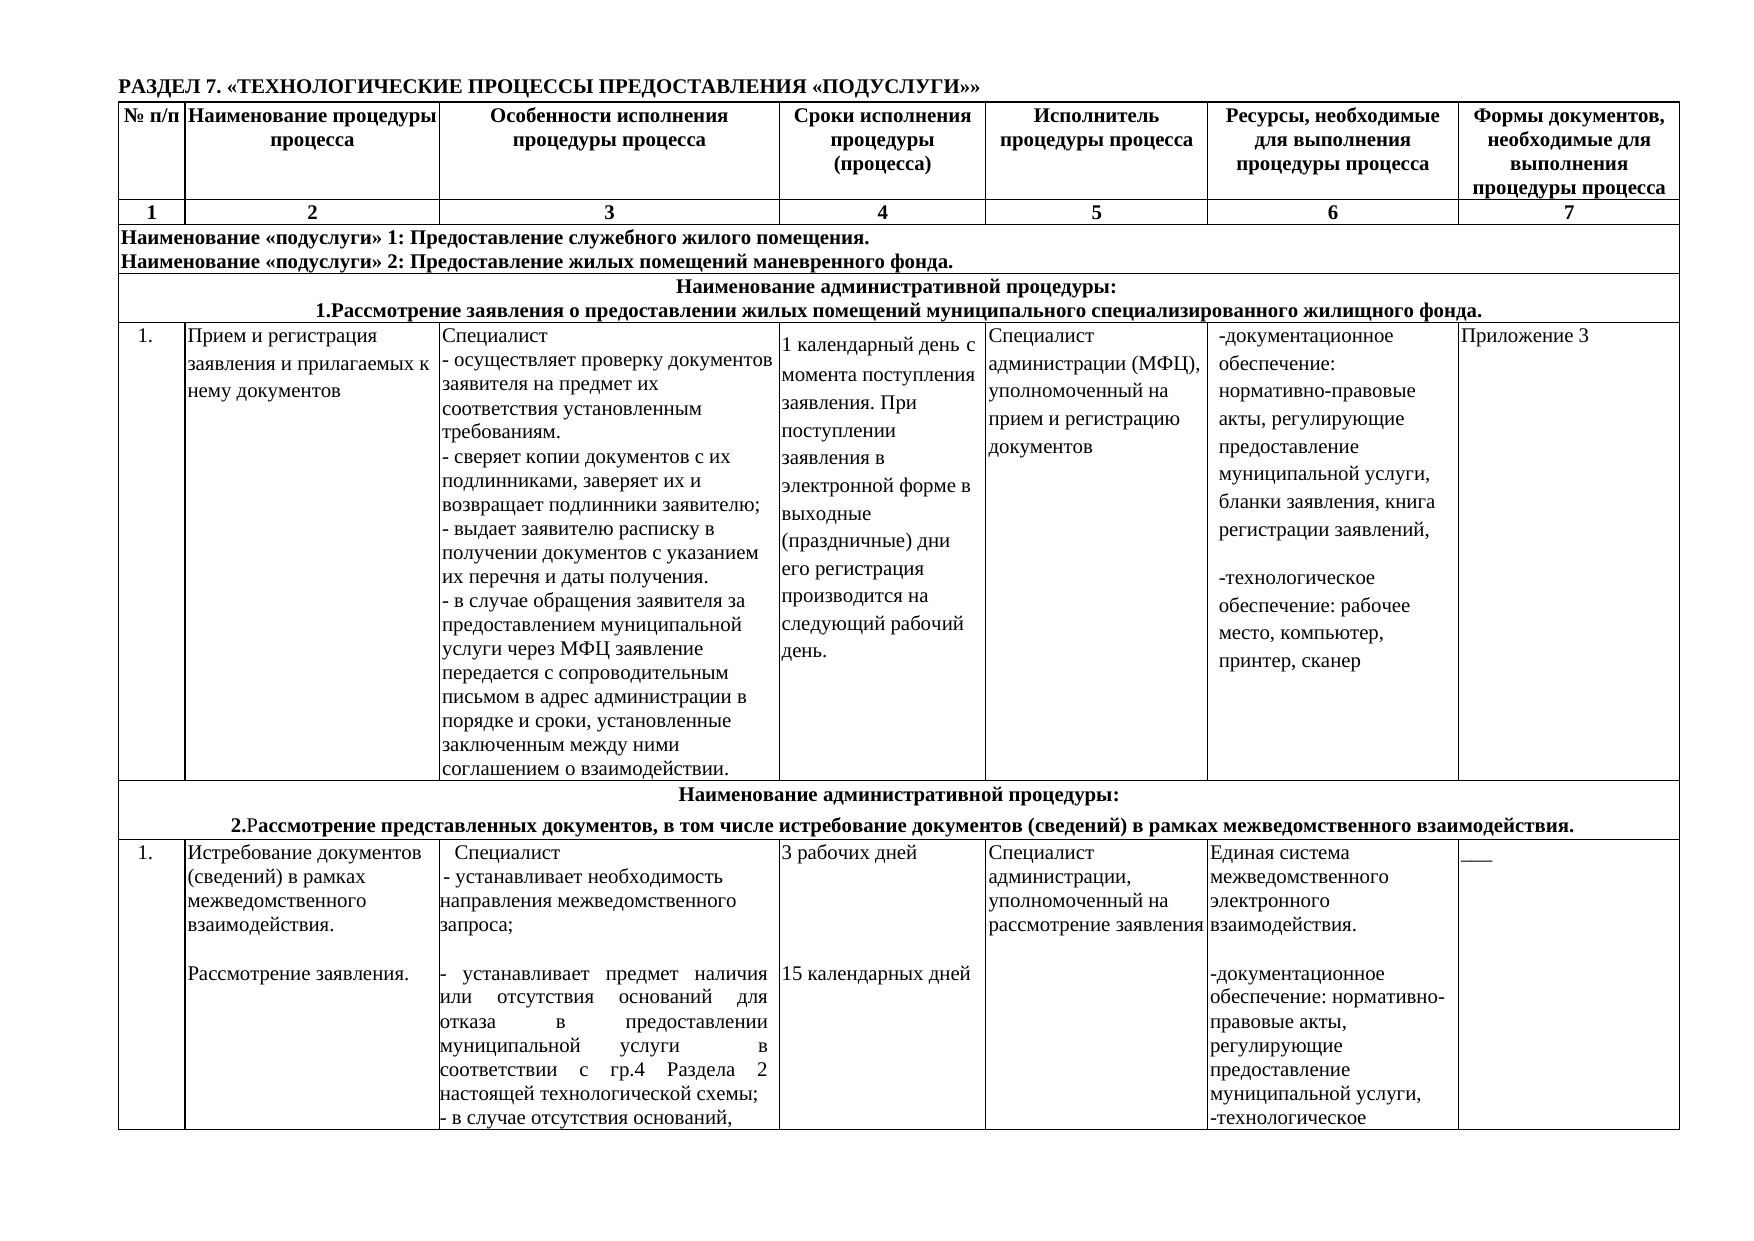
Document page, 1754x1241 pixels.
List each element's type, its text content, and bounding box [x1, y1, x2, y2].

table_cell Специалист - осуществляет проверку документов заявителя на предмет их соответствия установленным требованиям. - сверяет копии документов с их подлинниками, заверяет их и возвращает подлинники заявителю; - выдает заявителю расписку в получении документов с указанием их перечня и даты получения. - в случае обращения заявителя за предоставлением муниципальной услуги через МФЦ заявление передается с сопроводительным письмом в адрес администрации в порядке и сроки, установленные заключенным между ними соглашением о взаимодействии. [440, 323, 779, 780]
table_cell Приложение 3 [1459, 323, 1679, 780]
table_header Ресурсы, необходимые для выполнения процедуры процесса [1208, 103, 1458, 199]
table_cell 3 рабочих дней 15 календарных дней [780, 840, 985, 1129]
table_header № п/п [119, 103, 184, 199]
table_cell Наименование административной процедуры: 1.Рассмотрение заявления о предоставлении жилых помещений муниципального специализированного жилищного фонда. [119, 274, 1679, 322]
table_cell 4 [780, 200, 985, 224]
table_cell [119, 323, 184, 780]
subtitle РАЗДЕЛ 7. «ТЕХНОЛОГИЧЕСКИЕ ПРОЦЕССЫ ПРЕДОСТАВЛЕНИЯ «ПОДУСЛУГИ»» [118, 74, 1636, 98]
table_cell ___ [1459, 840, 1679, 1129]
table_header Формы документов, необходимые для выполнения процедуры процесса [1459, 103, 1679, 199]
table_cell 1 календарный день с момента поступления заявления. При поступлении заявления в электронной форме в выходные (праздничные) дни его регистрация производится на следующий рабочий день. [780, 323, 985, 780]
table_header Наименование процедуры процесса [186, 103, 439, 199]
table_cell Прием и регистрация заявления и прилагаемых к нему документов [186, 323, 439, 780]
table_header Исполнитель процедуры процесса [986, 103, 1207, 199]
table_cell 1 [119, 200, 184, 224]
table_cell 7 [1459, 200, 1679, 224]
table_cell Единая система межведомственного электронного взаимодействия. -документационное обеспечение: нормативно-правовые акты, регулирующие предоставление муниципальной услуги, -технологическое [1208, 840, 1458, 1129]
table_cell 6 [1208, 200, 1458, 224]
table_cell Специалист администрации (МФЦ), уполномоченный на прием и регистрацию документов [986, 323, 1207, 780]
table_cell 5 [986, 200, 1207, 224]
table_header Особенности исполнения процедуры процесса [440, 103, 779, 199]
table_cell 2 [186, 200, 439, 224]
table_cell Истребование документов (сведений) в рамках межведомственного взаимодействия. Рассмотрение заявления. [186, 840, 439, 1129]
table_cell Наименование административной процедуры: 2.Рассмотрение представленных документов, в том числе истребование документов (сведений) в рамках межведомственного взаимодействия. [119, 781, 1679, 839]
table_cell 3 [440, 200, 779, 224]
table_cell Наименование «подуслуги» 1: Предоставление служебного жилого помещения. Наименование «подуслуги» 2: Предоставление жилых помещений маневренного фонда. [119, 225, 1679, 273]
table_cell -документационное обеспечение: нормативно-правовые акты, регулирующие предоставление муниципальной услуги, бланки заявления, книга регистрации заявлений, -технологическое обеспечение: рабочее место, компьютер, принтер, сканер [1208, 323, 1458, 780]
table_cell Специалист администрации, уполномоченный на рассмотрение заявления [986, 840, 1207, 1129]
table_cell Специалист - устанавливает необходимость направления межведомственного запроса; - устанавливает предмет наличия или отсутствия оснований для отказа в предоставлении муниципальной услуги в соответствии с гр.4 Раздела 2 настоящей технологической схемы; - в случае отсутствия оснований, [440, 840, 779, 1129]
table_cell [119, 840, 184, 1129]
table_header Сроки исполнения процедуры (процесса) [780, 103, 985, 199]
